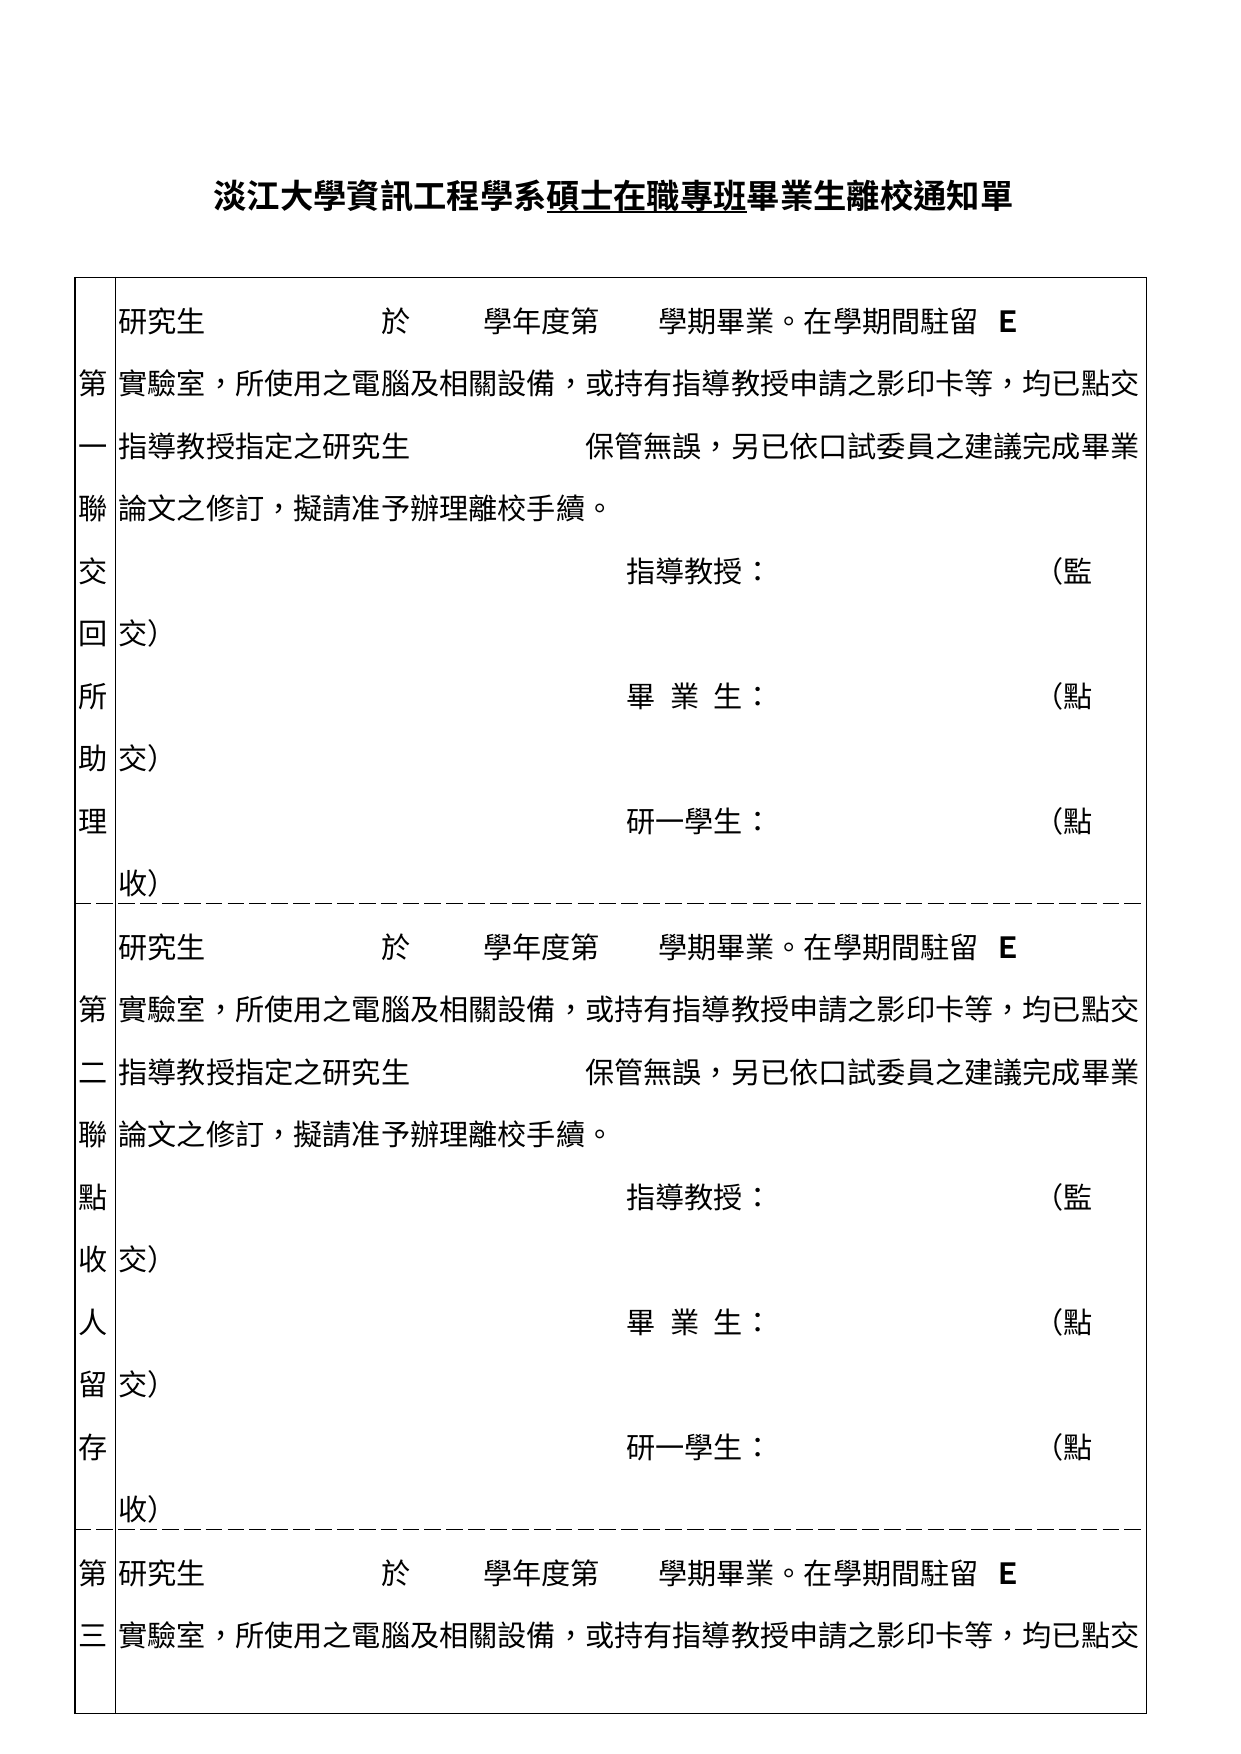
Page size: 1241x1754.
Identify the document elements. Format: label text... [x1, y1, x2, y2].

text 淡江大學資訊工程學系碩士在職專班畢業生離校通知單 [75, 152, 1152, 214]
table_cell 第二聯點收人留存 [76, 903, 115, 1529]
table_cell 研究生 於 學年度第 學期畢業。在學期間駐留 Ｅ 實驗室，所使用之電腦及相關設備，或持有指導教授申請之影印卡等，均已點交 [116, 1529, 1146, 1713]
table_cell 研究生 於 學年度第 學期畢業。在學期間駐留 Ｅ 實驗室，所使用之電腦及相關設備，或持有指導教授申請之影印卡等，均已點交指導教授指定之研究生 保管無誤，另已依口試委員之建議完成畢業論文之修訂，擬請准予辦理離校手續。 指導教授： （監交） 畢 業 生： （點交） 研一學生： （點收） [116, 903, 1146, 1529]
table_cell 第三 [76, 1529, 115, 1713]
table_header 研究生 於 學年度第 學期畢業。在學期間駐留 Ｅ 實驗室，所使用之電腦及相關設備，或持有指導教授申請之影印卡等，均已點交指導教授指定之研究生 保管無誤，另已依口試委員之建議完成畢業論文之修訂，擬請准予辦理離校手續。 指導教授： （監交） 畢 業 生： （點交） 研一學生： （點收） [116, 278, 1146, 903]
table_header 第一聯交回所助理 [76, 278, 115, 903]
